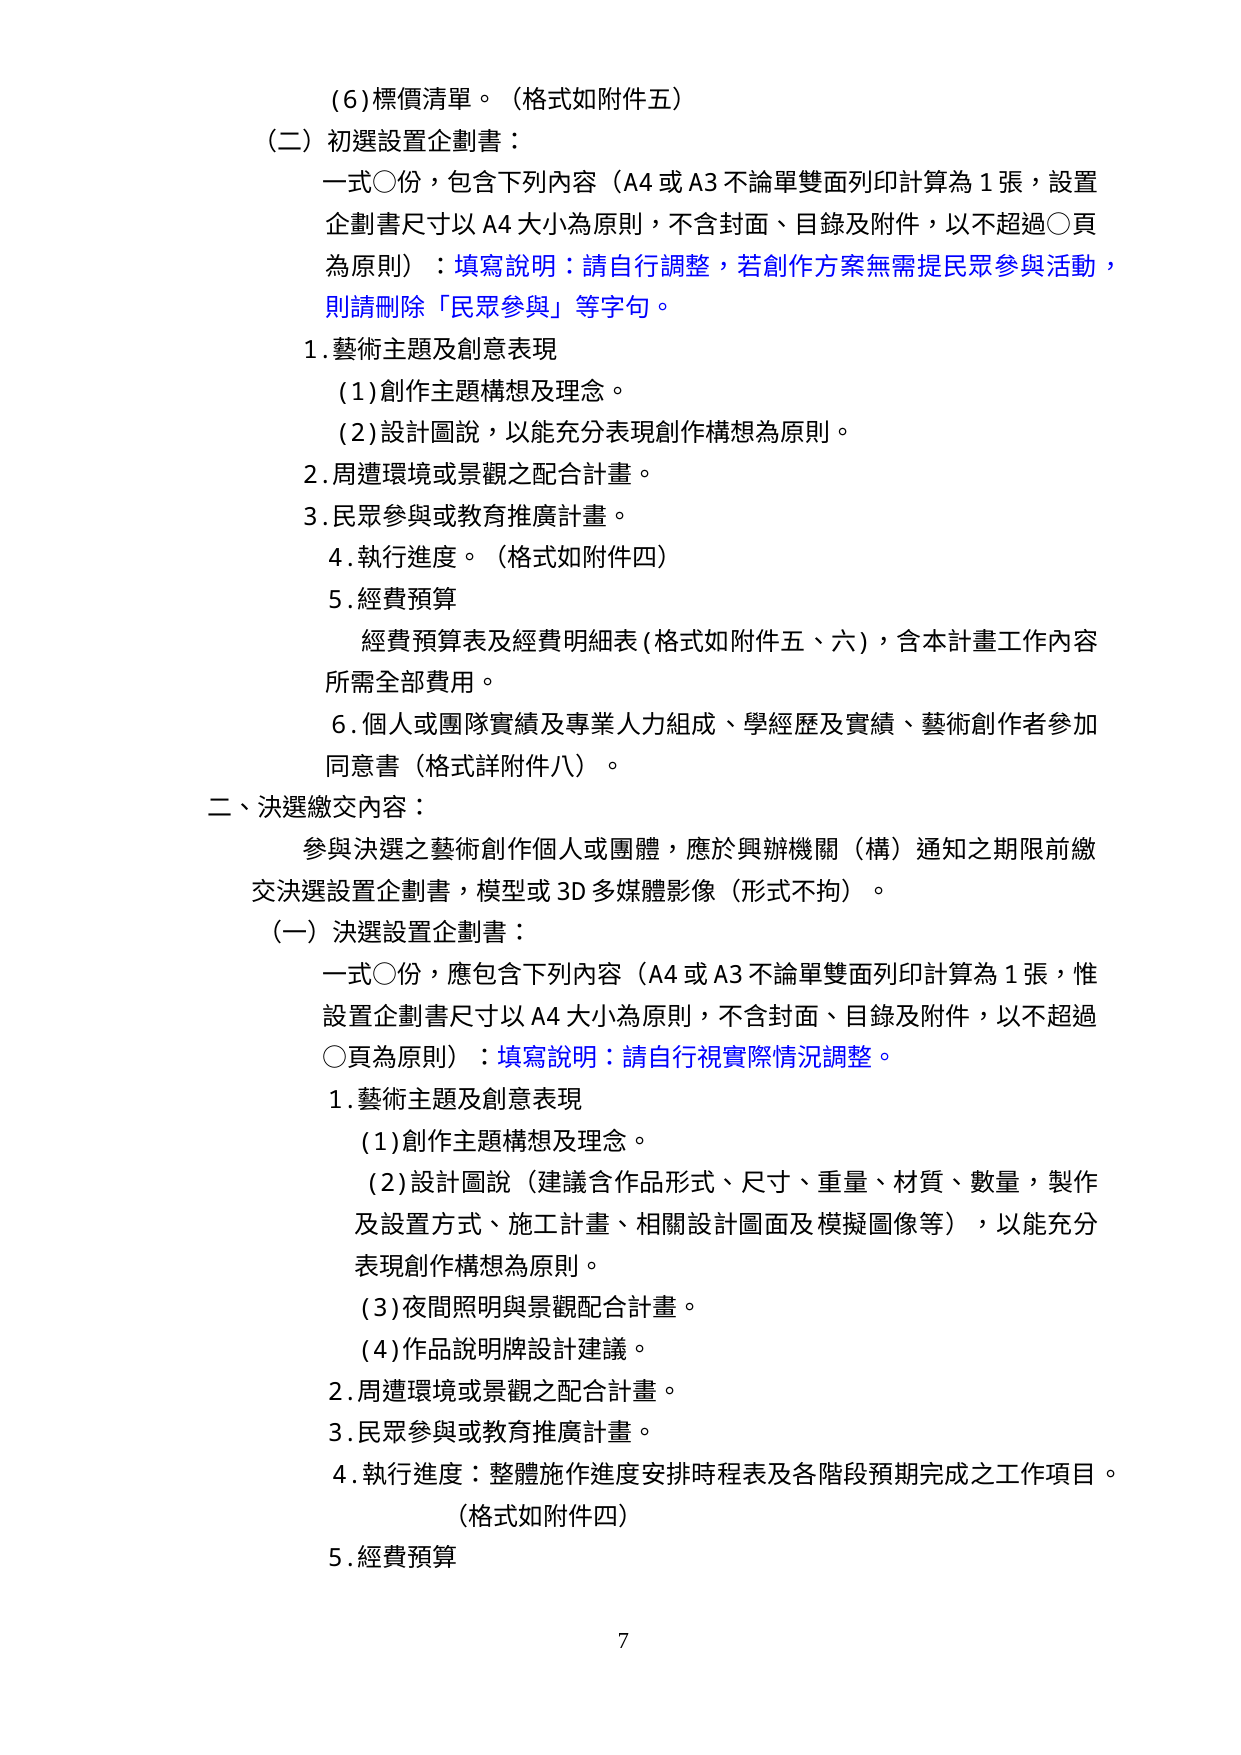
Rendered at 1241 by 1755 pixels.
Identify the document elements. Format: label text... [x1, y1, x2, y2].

text (2)設計圖說（建議含作品形式、尺寸、重量、材質、數量，製作及設置方式、施工計畫、相關設計圖面及模擬圖像等），以能充分表現創作構想為原則。 [148, 1158, 1098, 1283]
text 參與決選之藝術創作個人或團體，應於興辦機關（構）通知之期限前繳交決選設置企劃書，模型或3D多媒體影像（形式不拘）。 [251, 825, 1098, 908]
text (3)夜間照明與景觀配合計畫。 [148, 1283, 1098, 1325]
text (4)作品說明牌設計建議。 [148, 1325, 1098, 1367]
text 一式○份，包含下列內容（A4或A3不論單雙面列印計算為1張，設置企劃書尺寸以A4大小為原則，不含封面、目錄及附件，以不超過○頁為原則）：填寫說明：請自行調整，若創作方案無需提民眾參與活動，則請刪除「民眾參與」等字句。 [148, 158, 1098, 325]
text 3.民眾參與或教育推廣計畫。 [148, 1408, 1098, 1450]
text 3.民眾參與或教育推廣計畫。 [148, 492, 1098, 533]
text （一）決選設置企劃書： [148, 908, 1098, 950]
text 經費預算表及經費明細表(格式如附件五、六)，含本計畫工作內容所需全部費用。 [148, 617, 1098, 700]
text (1)創作主題構想及理念。 [148, 1117, 1098, 1158]
text 2.周遭環境或景觀之配合計畫。 [148, 1367, 1098, 1408]
text 5.經費預算 [148, 1533, 1098, 1575]
text (6)標價清單。（格式如附件五） [148, 75, 1098, 117]
text 4.執行進度：整體施作進度安排時程表及各階段預期完成之工作項目。（格式如附件四） [148, 1450, 1098, 1533]
text 2.周遭環境或景觀之配合計畫。 [148, 450, 1098, 492]
text 5.經費預算 [148, 575, 1098, 617]
text 1.藝術主題及創意表現 [148, 325, 1098, 367]
text (1)創作主題構想及理念。 [148, 367, 1098, 408]
text (2)設計圖說，以能充分表現創作構想為原則。 [148, 408, 1098, 450]
text 4.執行進度。（格式如附件四） [148, 533, 1098, 575]
text 6.個人或團隊實績及專業人力組成、學經歷及實績、藝術創作者參加同意書（格式詳附件八）。 [148, 700, 1098, 783]
text （二）初選設置企劃書： [148, 117, 1098, 158]
text 一式○份，應包含下列內容（A4或A3不論單雙面列印計算為1張，惟設置企劃書尺寸以A4大小為原則，不含封面、目錄及附件，以不超過○頁為原則）：填寫說明：請自行視實際情況調整。 [323, 950, 1098, 1075]
text 二、決選繳交內容： [148, 783, 1098, 825]
text 1.藝術主題及創意表現 [148, 1075, 1098, 1117]
